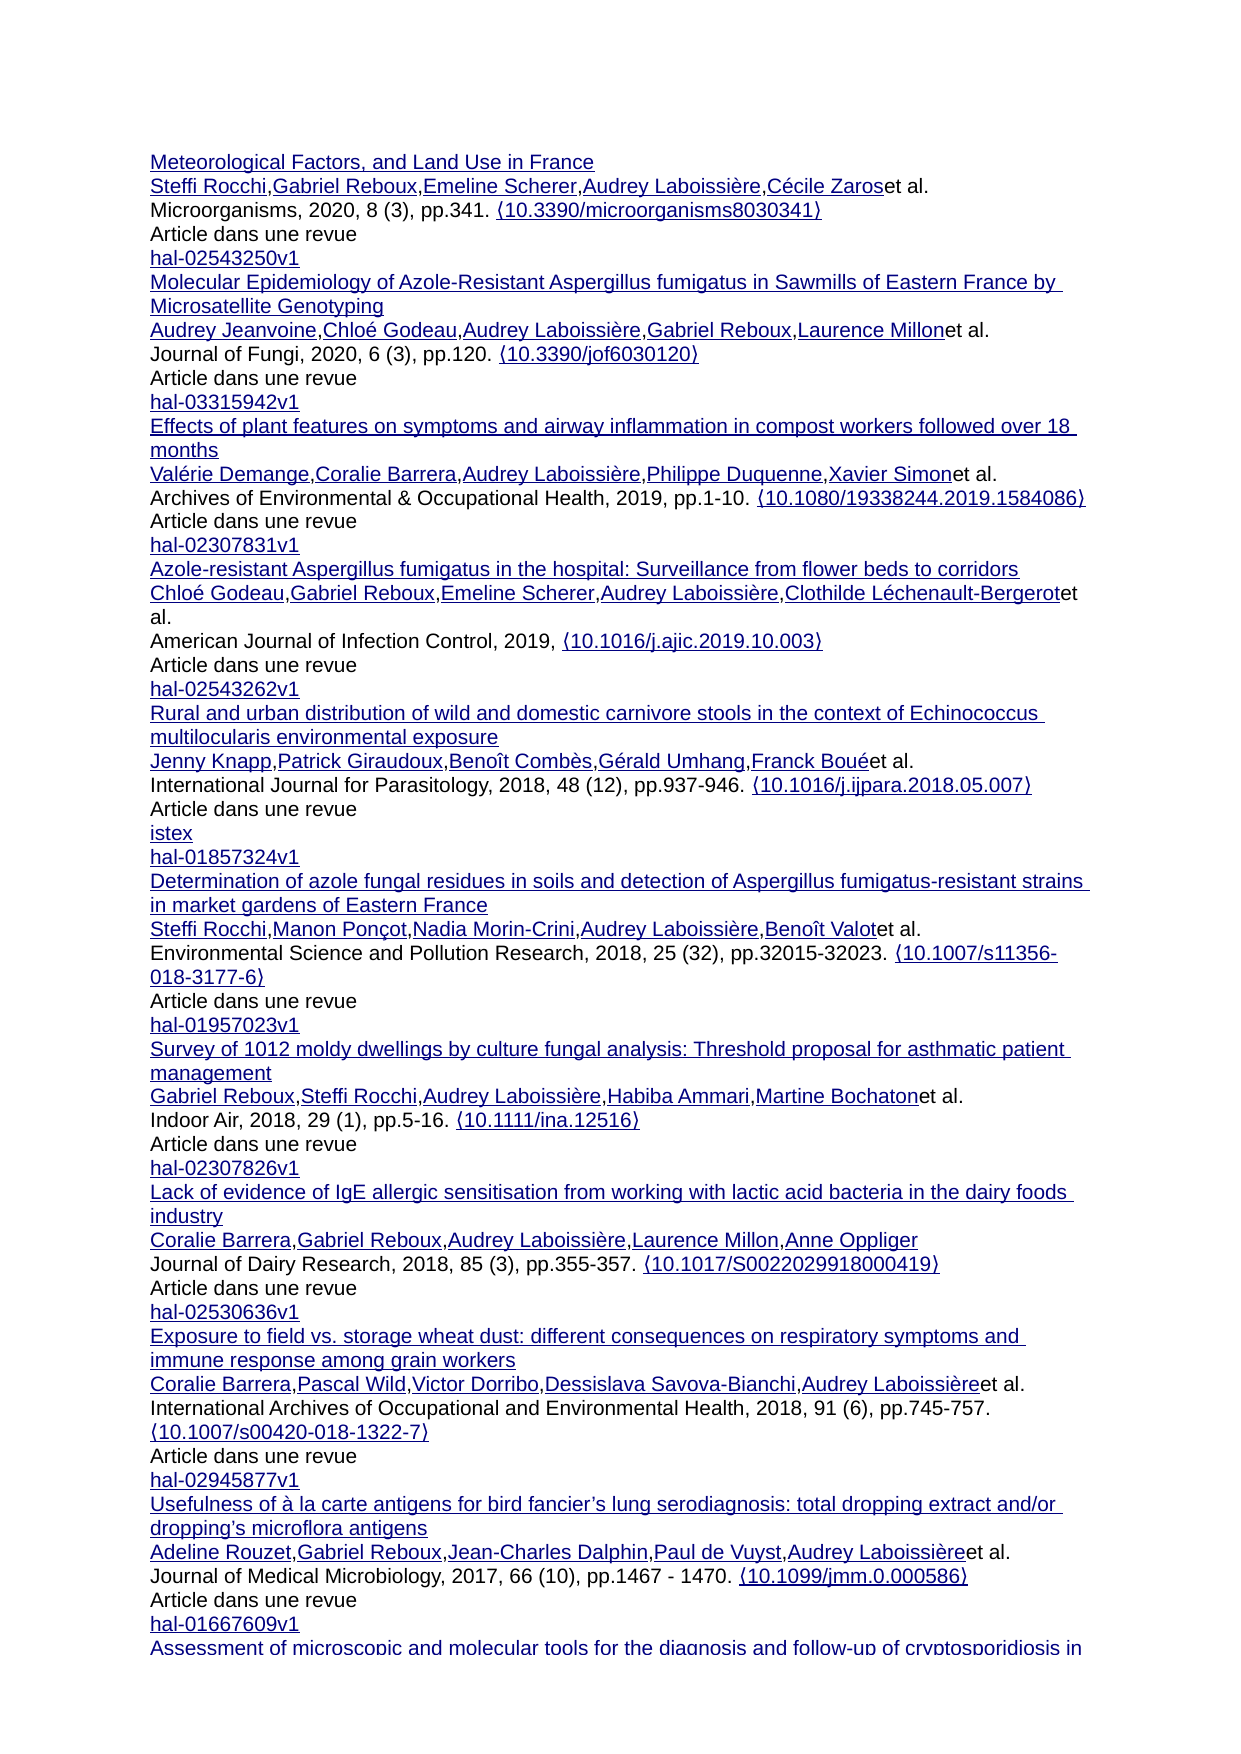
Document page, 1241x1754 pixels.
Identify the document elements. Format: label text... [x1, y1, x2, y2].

table_cell Assessment of microscopic and molecular tools for the diagnosis and follow-up of cryptosporidiosis in [150, 1635, 1090, 1655]
table_cell Azole-resistant Aspergillus fumigatus in the hospital: Surveillance from flower beds to corridors Chloé Godeau,Gabriel Reboux,Emeline Scherer,Audrey Laboissière,Clothilde Léchenault-Bergerotet al. American Journal of Infection Control, 2019, ⟨10.1016/j.ajic.2019.10.003⟩ Article dans une revue hal-02543262v1 [150, 557, 1090, 701]
table_cell Exposure to field vs. storage wheat dust: different consequences on respiratory symptoms and immune response among grain workers Coralie Barrera,Pascal Wild,Victor Dorribo,Dessislava Savova-Bianchi,Audrey Laboissièreet al. International Archives of Occupational and Environmental Health, 2018, 91 (6), pp.745-757. ⟨10.1007/s00420-018-1322-7⟩ Article dans une revue hal-02945877v1 [150, 1324, 1090, 1492]
table_cell Usefulness of à la carte antigens for bird fancier’s lung serodiagnosis: total dropping extract and/or dropping’s microflora antigens Adeline Rouzet,Gabriel Reboux,Jean-Charles Dalphin,Paul de Vuyst,Audrey Laboissièreet al. Journal of Medical Microbiology, 2017, 66 (10), pp.1467 - 1470. ⟨10.1099/jmm.0.000586⟩ Article dans une revue hal-01667609v1 [150, 1492, 1090, 1635]
table_cell Effects of plant features on symptoms and airway inflammation in compost workers followed over 18 months Valérie Demange,Coralie Barrera,Audrey Laboissière,Philippe Duquenne,Xavier Simonet al. Archives of Environmental & Occupational Health, 2019, pp.1-10. ⟨10.1080/19338244.2019.1584086⟩ Article dans une revue hal-02307831v1 [150, 414, 1090, 557]
table_cell Indoor Microbiome: Quantification of Exposure and Association with Geographical Location, Meteorological Factors, and Land Use in France Steffi Rocchi,Gabriel Reboux,Emeline Scherer,Audrey Laboissière,Cécile Zaroset al. Microorganisms, 2020, 8 (3), pp.341. ⟨10.3390/microorganisms8030341⟩ Article dans une revue hal-02543250v1 [150, 150, 1090, 270]
table_cell Lack of evidence of IgE allergic sensitisation from working with lactic acid bacteria in the dairy foods industry Coralie Barrera,Gabriel Reboux,Audrey Laboissière,Laurence Millon,Anne Oppliger Journal of Dairy Research, 2018, 85 (3), pp.355-357. ⟨10.1017/S0022029918000419⟩ Article dans une revue hal-02530636v1 [150, 1180, 1090, 1324]
table_cell in market gardens of Eastern France Steffi Rocchi,Manon Ponçot,Nadia Morin-Crini,Audrey Laboissière,Benoît Valotet al. Environmental Science and Pollution Research, 2018, 25 (32), pp.32015-32023. ⟨10.1007/s11356-018-3177-6⟩ Article dans une revue hal-01957023v1 [150, 891, 1090, 1036]
table_cell Molecular Epidemiology of Azole-Resistant Aspergillus fumigatus in Sawmills of Eastern France by Microsatellite Genotyping Audrey Jeanvoine,Chloé Godeau,Audrey Laboissière,Gabriel Reboux,Laurence Millonet al. Journal of Fungi, 2020, 6 (3), pp.120. ⟨10.3390/jof6030120⟩ Article dans une revue hal-03315942v1 [150, 270, 1090, 413]
table_cell Rural and urban distribution of wild and domestic carnivore stools in the context of Echinococcus multilocularis environmental exposure Jenny Knapp,Patrick Giraudoux,Benoît Combès,Gérald Umhang,Franck Bouéet al. International Journal for Parasitology, 2018, 48 (12), pp.937-946. ⟨10.1016/j.ijpara.2018.05.007⟩ Article dans une revue istex hal-01857324v1 [150, 701, 1090, 869]
table_cell Determination of azole fungal residues in soils and detection of Aspergillus fumigatus-resistant strains [150, 869, 1090, 890]
table_cell Survey of 1012 moldy dwellings by culture fungal analysis: Threshold proposal for asthmatic patient management Gabriel Reboux,Steffi Rocchi,Audrey Laboissière,Habiba Ammari,Martine Bochatonet al. Indoor Air, 2018, 29 (1), pp.5-16. ⟨10.1111/ina.12516⟩ Article dans une revue hal-02307826v1 [150, 1036, 1090, 1180]
